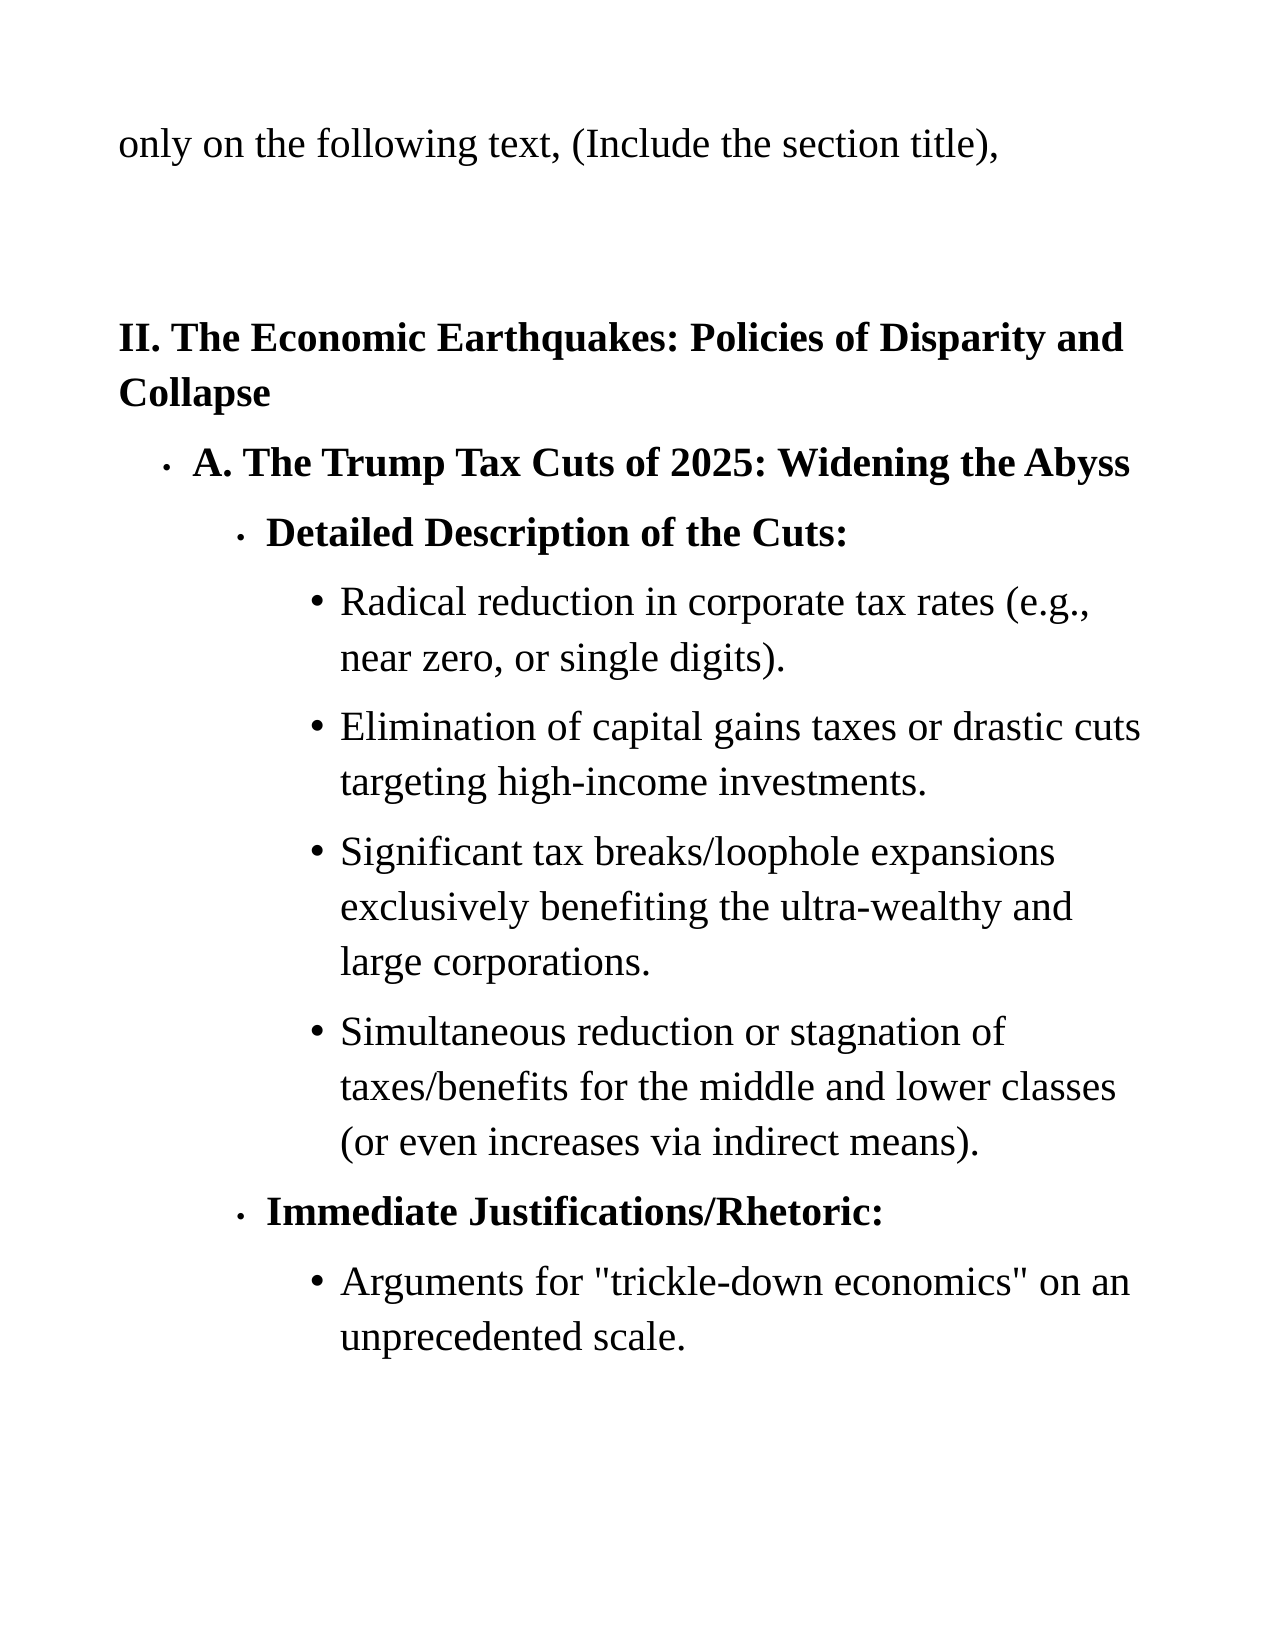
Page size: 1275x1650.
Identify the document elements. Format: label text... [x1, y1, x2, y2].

list Detailed Description of the Cuts: [236, 507, 1157, 555]
text II. The Economic Earthquakes: Policies of Disparity and Collapse [118, 313, 1157, 416]
list Arguments for "trickle-down economics" on an unprecedented scale. [310, 1256, 1157, 1359]
text only on the following text, (Include the section title), [118, 118, 1157, 221]
list A. The Trump Tax Cuts of 2025: Widening the Abyss [162, 437, 1157, 485]
list Significant tax breaks/loophole expansions exclusively benefiting the ultra-wealthy and large corporations. [310, 827, 1157, 985]
list Elimination of capital gains taxes or drastic cuts targeting high-income investments. [310, 702, 1157, 805]
list Simultaneous reduction or stagnation of taxes/benefits for the middle and lower classes (or even increases via indirect means). [310, 1007, 1157, 1165]
list Immediate Justifications/Rhetoric: [236, 1187, 1157, 1234]
list Radical reduction in corporate tax rates (e.g., near zero, or single digits). [310, 577, 1157, 680]
